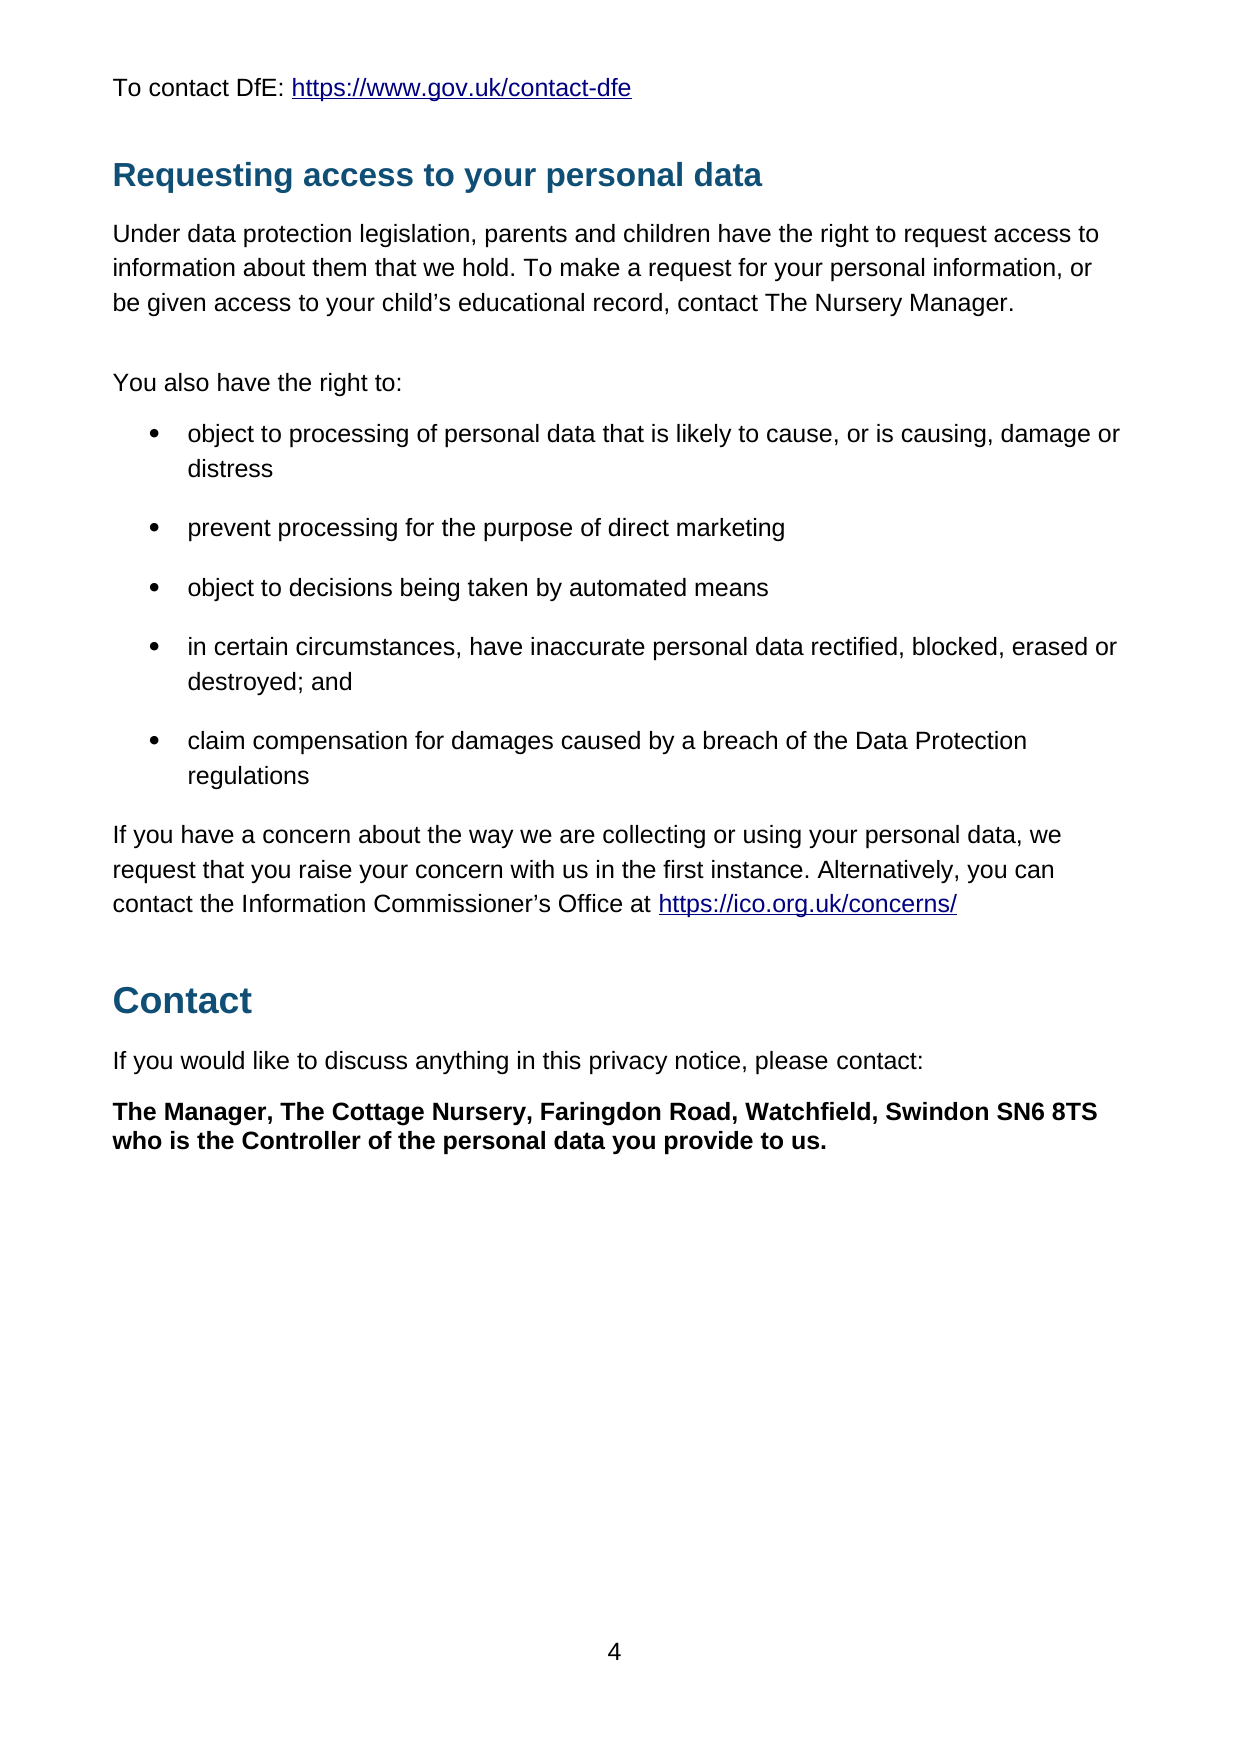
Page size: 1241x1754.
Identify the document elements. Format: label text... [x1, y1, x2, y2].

list claim compensation for damages caused by a breach of the Data Protection regulations [150, 726, 1128, 789]
text The Manager, The Cottage Nursery, Faringdon Road, Watchfield, Swindon SN6 8TS who is the Controller of the personal data you provide to us. [112, 1097, 1128, 1155]
text You also have the right to: [112, 368, 1128, 397]
text If you have a concern about the way we are collecting or using your personal data, we request that you raise your concern with us in the first instance. Alternatively, you can contact the Information Commissioner’s Office at https://ico.org.uk/concerns/ [112, 820, 1128, 918]
subtitle Requesting access to your personal data [112, 156, 1128, 194]
list object to decisions being taken by automated means [150, 573, 1128, 601]
text Under data protection legislation, parents and children have the right to request access to information about them that we hold. To make a request for your personal information, or be given access to your child’s educational record, contact The Nursery Manager. [112, 219, 1128, 317]
text If you would like to discuss anything in this privacy notice, please contact: [112, 1046, 1128, 1075]
list object to processing of personal data that is likely to cause, or is causing, damage or distress [150, 419, 1128, 482]
list prevent processing for the purpose of direct marketing [150, 513, 1128, 542]
text To contact DfE: https://www.gov.uk/contact-dfe [112, 73, 1128, 102]
list in certain circumstances, have inaccurate personal data rectified, blocked, erased or destroyed; and [150, 632, 1128, 696]
subtitle Contact [112, 978, 1128, 1021]
